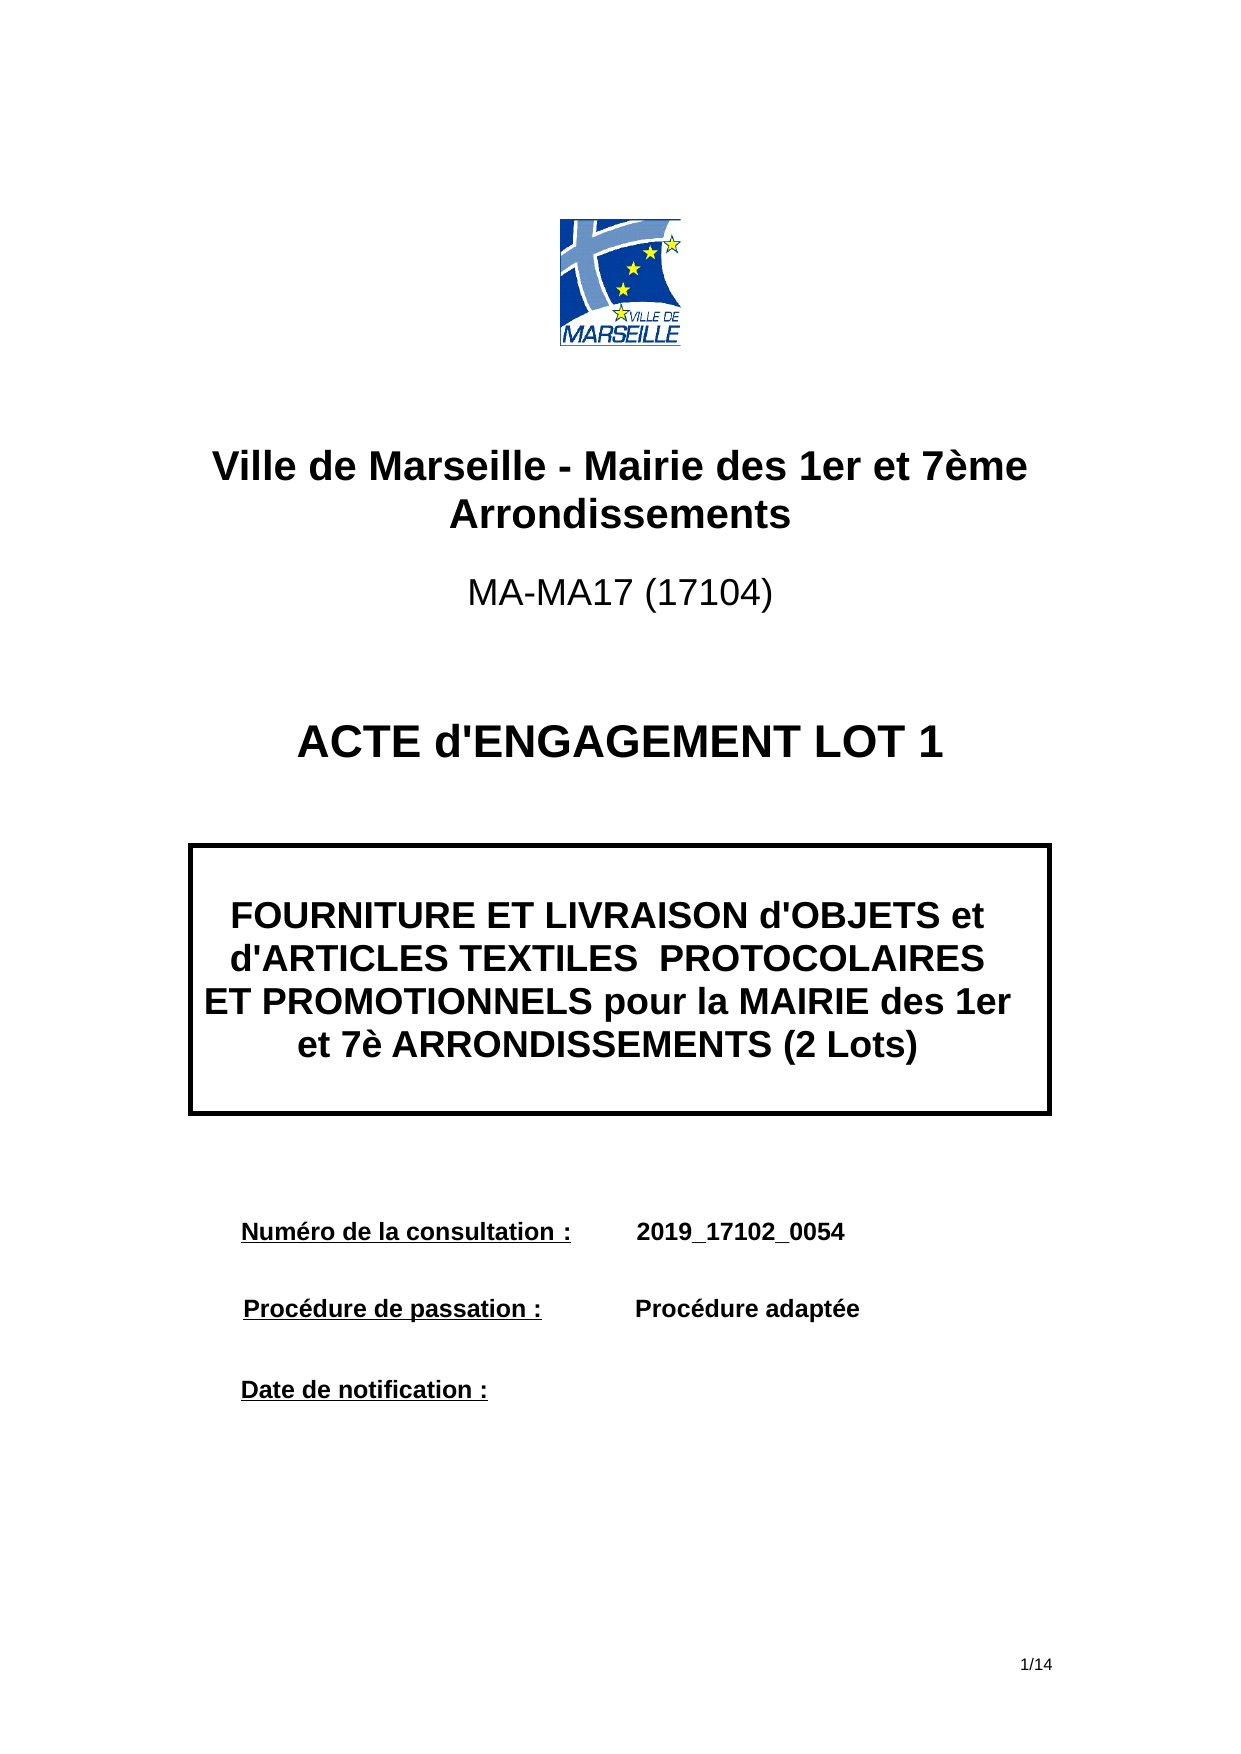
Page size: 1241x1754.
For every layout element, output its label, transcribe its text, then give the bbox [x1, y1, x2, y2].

text Numéro de la consultation : 2019_17102_0054 [241, 1217, 1052, 1246]
text ACTE d'ENGAGEMENT LOT 1 [188, 714, 1052, 767]
text MA-MA17 (17104) [188, 571, 1052, 614]
text FOURNITURE ET LIVRAISON d'OBJETS et d'ARTICLES TEXTILES PROTOCOLAIRES ET PROMOTIONNELS pour la MAIRIE des 1er et 7è ARRONDISSEMENTS (2 Lots) [193, 886, 1047, 1066]
text Date de notification : [241, 1375, 1052, 1404]
text Procédure de passation : Procédure adaptée [243, 1294, 1052, 1322]
text Ville de Marseille - Mairie des 1er et 7ème Arrondissements [188, 441, 1052, 537]
